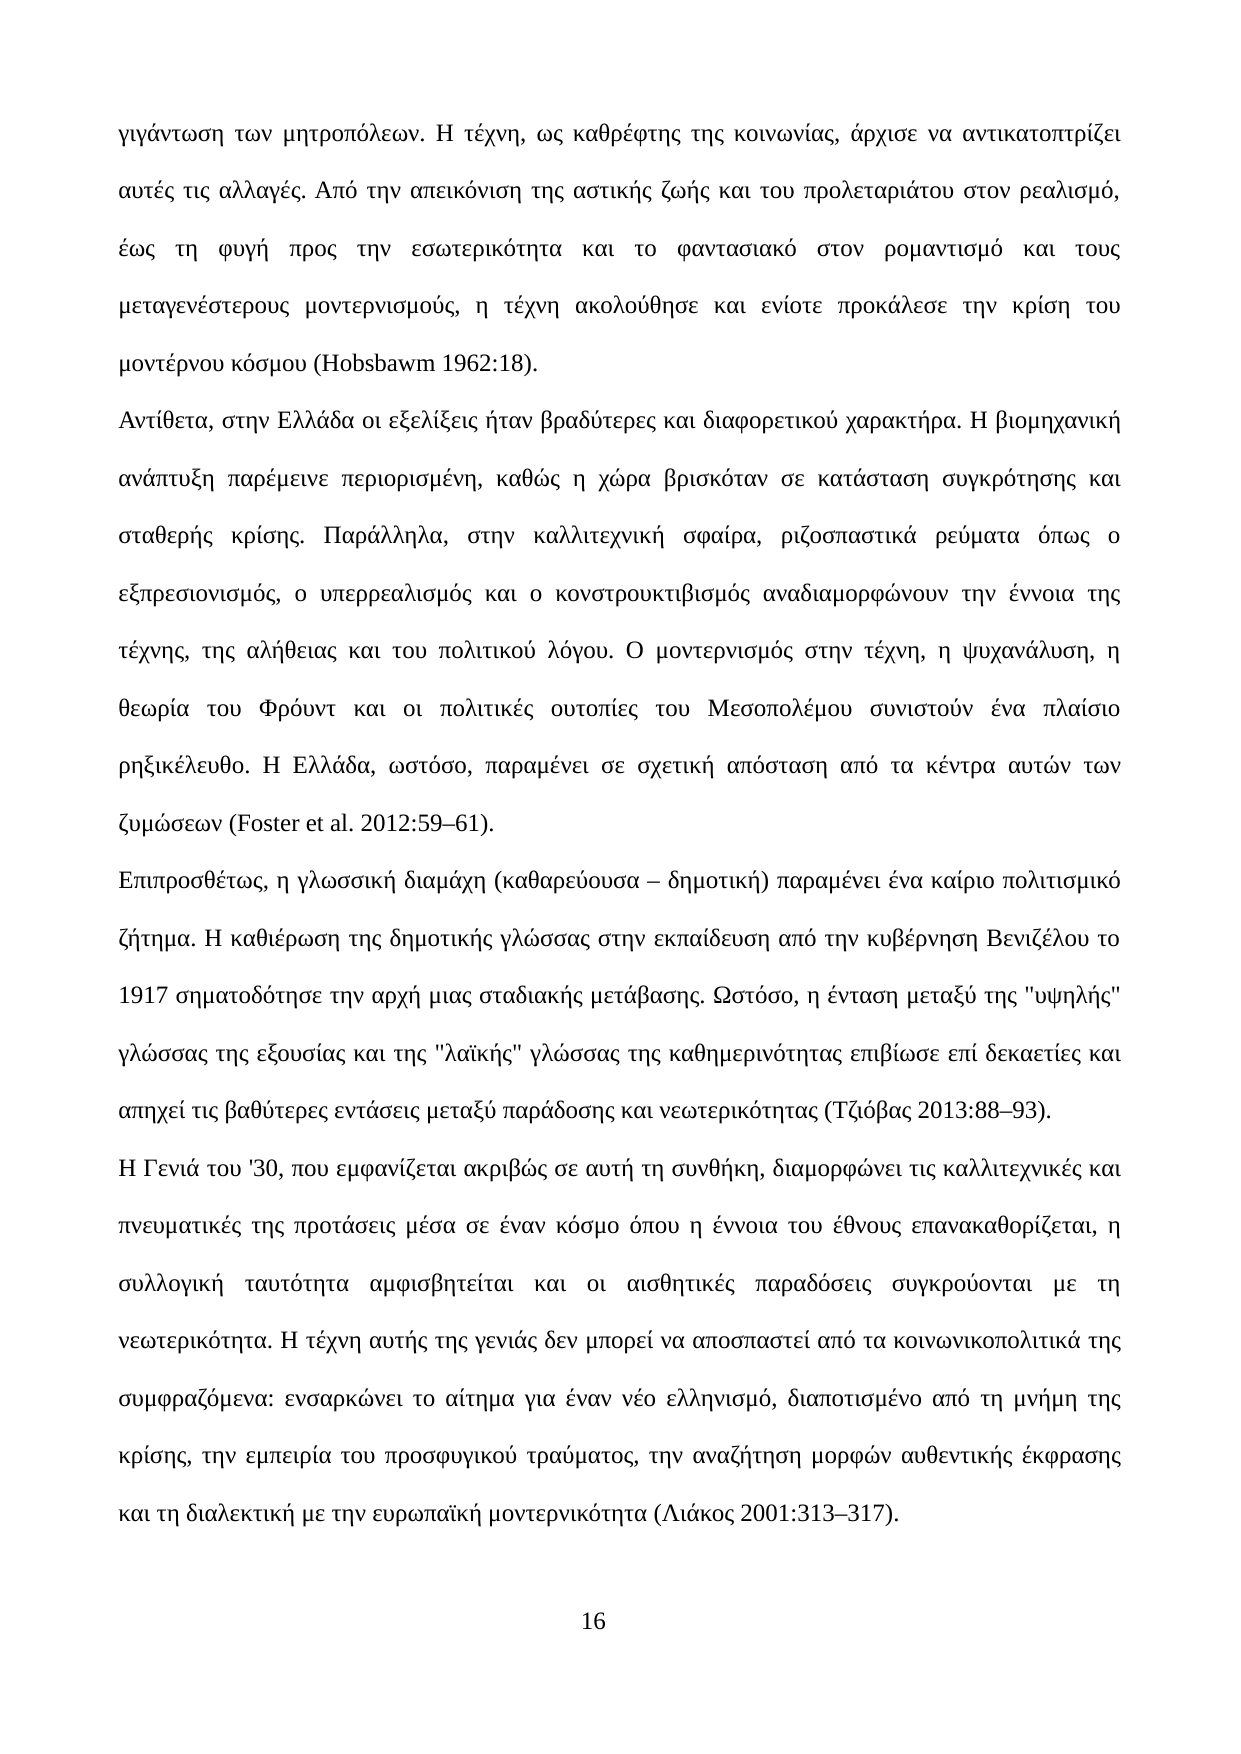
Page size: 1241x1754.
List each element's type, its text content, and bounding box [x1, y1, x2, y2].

text Επιπροσθέτως, η γλωσσική διαμάχη (καθαρεύουσα – δημοτική) παραμένει ένα καίριο πολιτισμικό ζήτημα. Η καθιέρωση της δημοτικής γλώσσας στην εκπαίδευση από την κυβέρνηση Βενιζέλου το 1917 σηματοδότησε την αρχή μιας σταδιακής μετάβασης. Ωστόσο, η ένταση μεταξύ της "υψηλής" γλώσσας της εξουσίας και της "λαϊκής" γλώσσας της καθημερινότητας επιβίωσε επί δεκαετίες και απηχεί τις βαθύτερες εντάσεις μεταξύ παράδοσης και νεωτερικότητας (Τζιόβας 2013:88–93). [118, 864, 1122, 1124]
text γιγάντωση των μητροπόλεων. Η τέχνη, ως καθρέφτης της κοινωνίας, άρχισε να αντικατοπτρίζει αυτές τις αλλαγές. Από την απεικόνιση της αστικής ζωής και του προλεταριάτου στον ρεαλισμό, έως τη φυγή προς την εσωτερικότητα και το φαντασιακό στον ρομαντισμό και τους μεταγενέστερους μοντερνισμούς, η τέχνη ακολούθησε και ενίοτε προκάλεσε την κρίση του μοντέρνου κόσμου (Hobsbawm 1962:18). [118, 118, 1122, 377]
text Αντίθετα, στην Ελλάδα οι εξελίξεις ήταν βραδύτερες και διαφορετικού χαρακτήρα. Η βιομηχανική ανάπτυξη παρέμεινε περιορισμένη, καθώς η χώρα βρισκόταν σε κατάσταση συγκρότησης και σταθερής κρίσης. Παράλληλα, στην καλλιτεχνική σφαίρα, ριζοσπαστικά ρεύματα όπως ο εξπρεσιονισμός, ο υπερρεαλισμός και ο κονστρουκτιβισμός αναδιαμορφώνουν την έννοια της τέχνης, της αλήθειας και του πολιτικού λόγου. Ο μοντερνισμός στην τέχνη, η ψυχανάλυση, η θεωρία του Φρόυντ και οι πολιτικές ουτοπίες του Μεσοπολέμου συνιστούν ένα πλαίσιο ρηξικέλευθο. Η Ελλάδα, ωστόσο, παραμένει σε σχετική απόσταση από τα κέντρα αυτών των ζυμώσεων (Foster et al. 2012:59–61). [118, 404, 1122, 837]
text Η Γενιά του '30, που εμφανίζεται ακριβώς σε αυτή τη συνθήκη, διαμορφώνει τις καλλιτεχνικές και πνευματικές της προτάσεις μέσα σε έναν κόσμο όπου η έννοια του έθνους επανακαθορίζεται, η συλλογική ταυτότητα αμφισβητείται και οι αισθητικές παραδόσεις συγκρούονται με τη νεωτερικότητα. Η τέχνη αυτής της γενιάς δεν μπορεί να αποσπαστεί από τα κοινωνικοπολιτικά της συμφραζόμενα: ενσαρκώνει το αίτημα για έναν νέο ελληνισμό, διαποτισμένο από τη μνήμη της κρίσης, την εμπειρία του προσφυγικού τραύματος, την αναζήτηση μορφών αυθεντικής έκφρασης και τη διαλεκτική με την ευρωπαϊκή μοντερνικότητα (Λιάκος 2001:313–317). [118, 1151, 1122, 1527]
